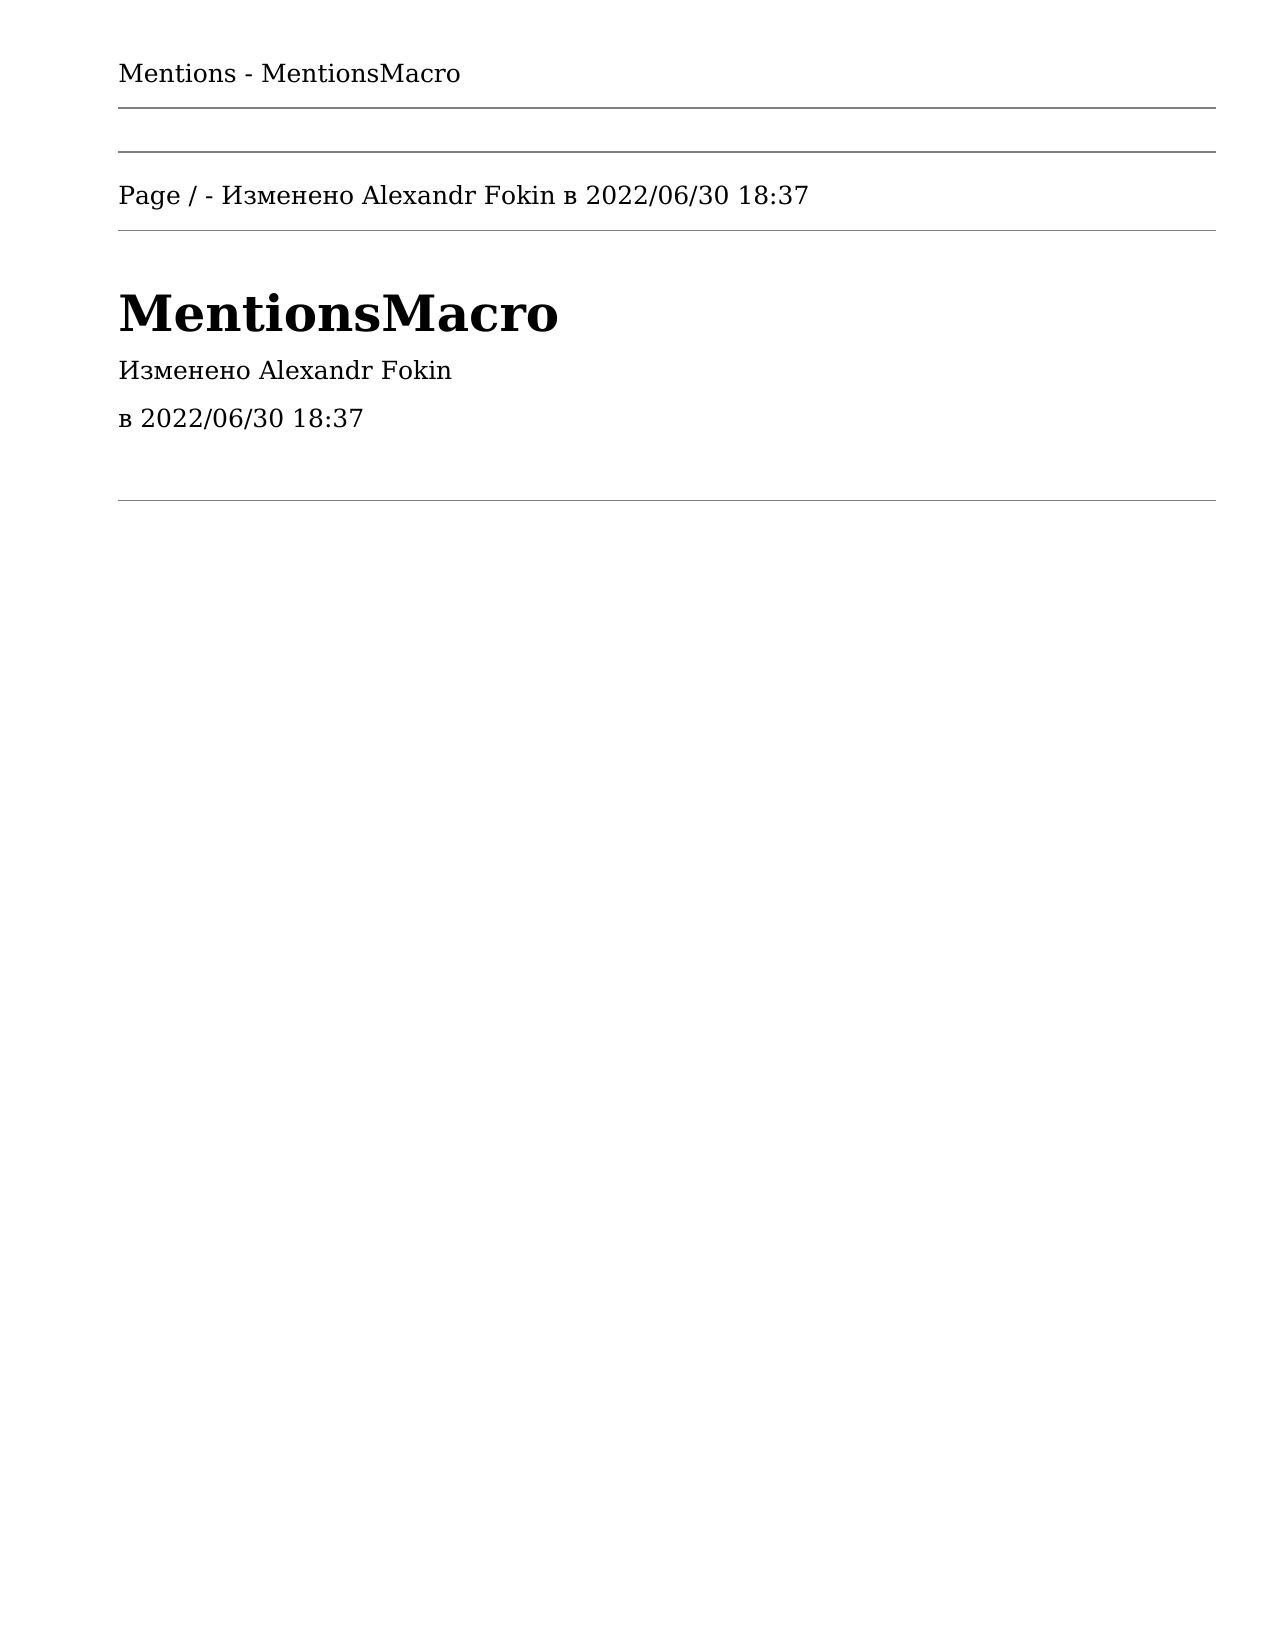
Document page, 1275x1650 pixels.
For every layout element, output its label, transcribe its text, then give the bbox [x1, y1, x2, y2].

text Page / - Изменено Alexandr Fokin в 2022/06/30 18:37 [118, 182, 1216, 211]
subtitle MentionsMacro [118, 284, 1216, 343]
text Изменено Alexandr Fokin [118, 356, 1216, 385]
text в 2022/06/30 18:37 [118, 404, 1216, 433]
text Mentions - MentionsMacro [118, 59, 1216, 88]
